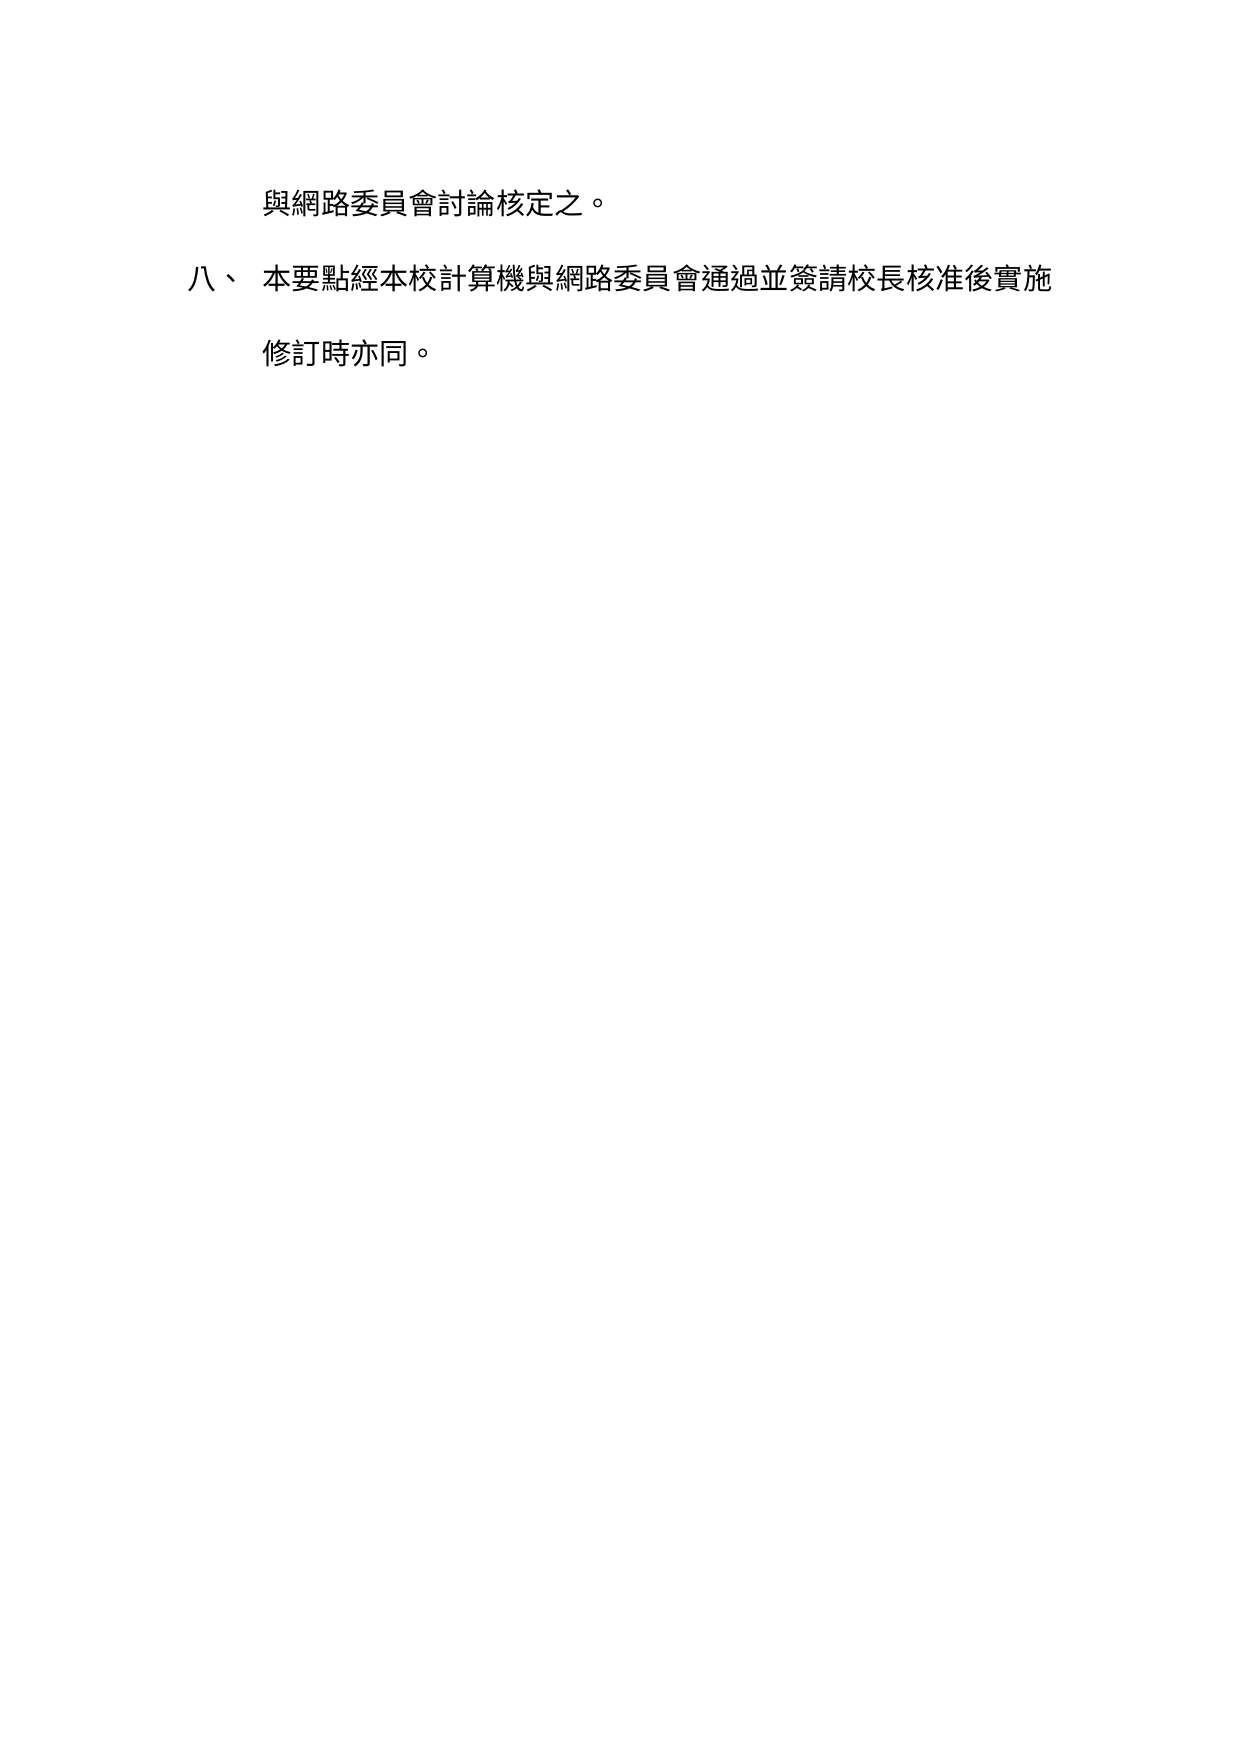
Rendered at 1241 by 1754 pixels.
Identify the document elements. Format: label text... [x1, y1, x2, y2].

list 與網路委員會討論核定之。 [187, 164, 1053, 239]
list 本要點經本校計算機與網路委員會通過並簽請校長核准後實施，修訂時亦同。 [187, 239, 1053, 389]
